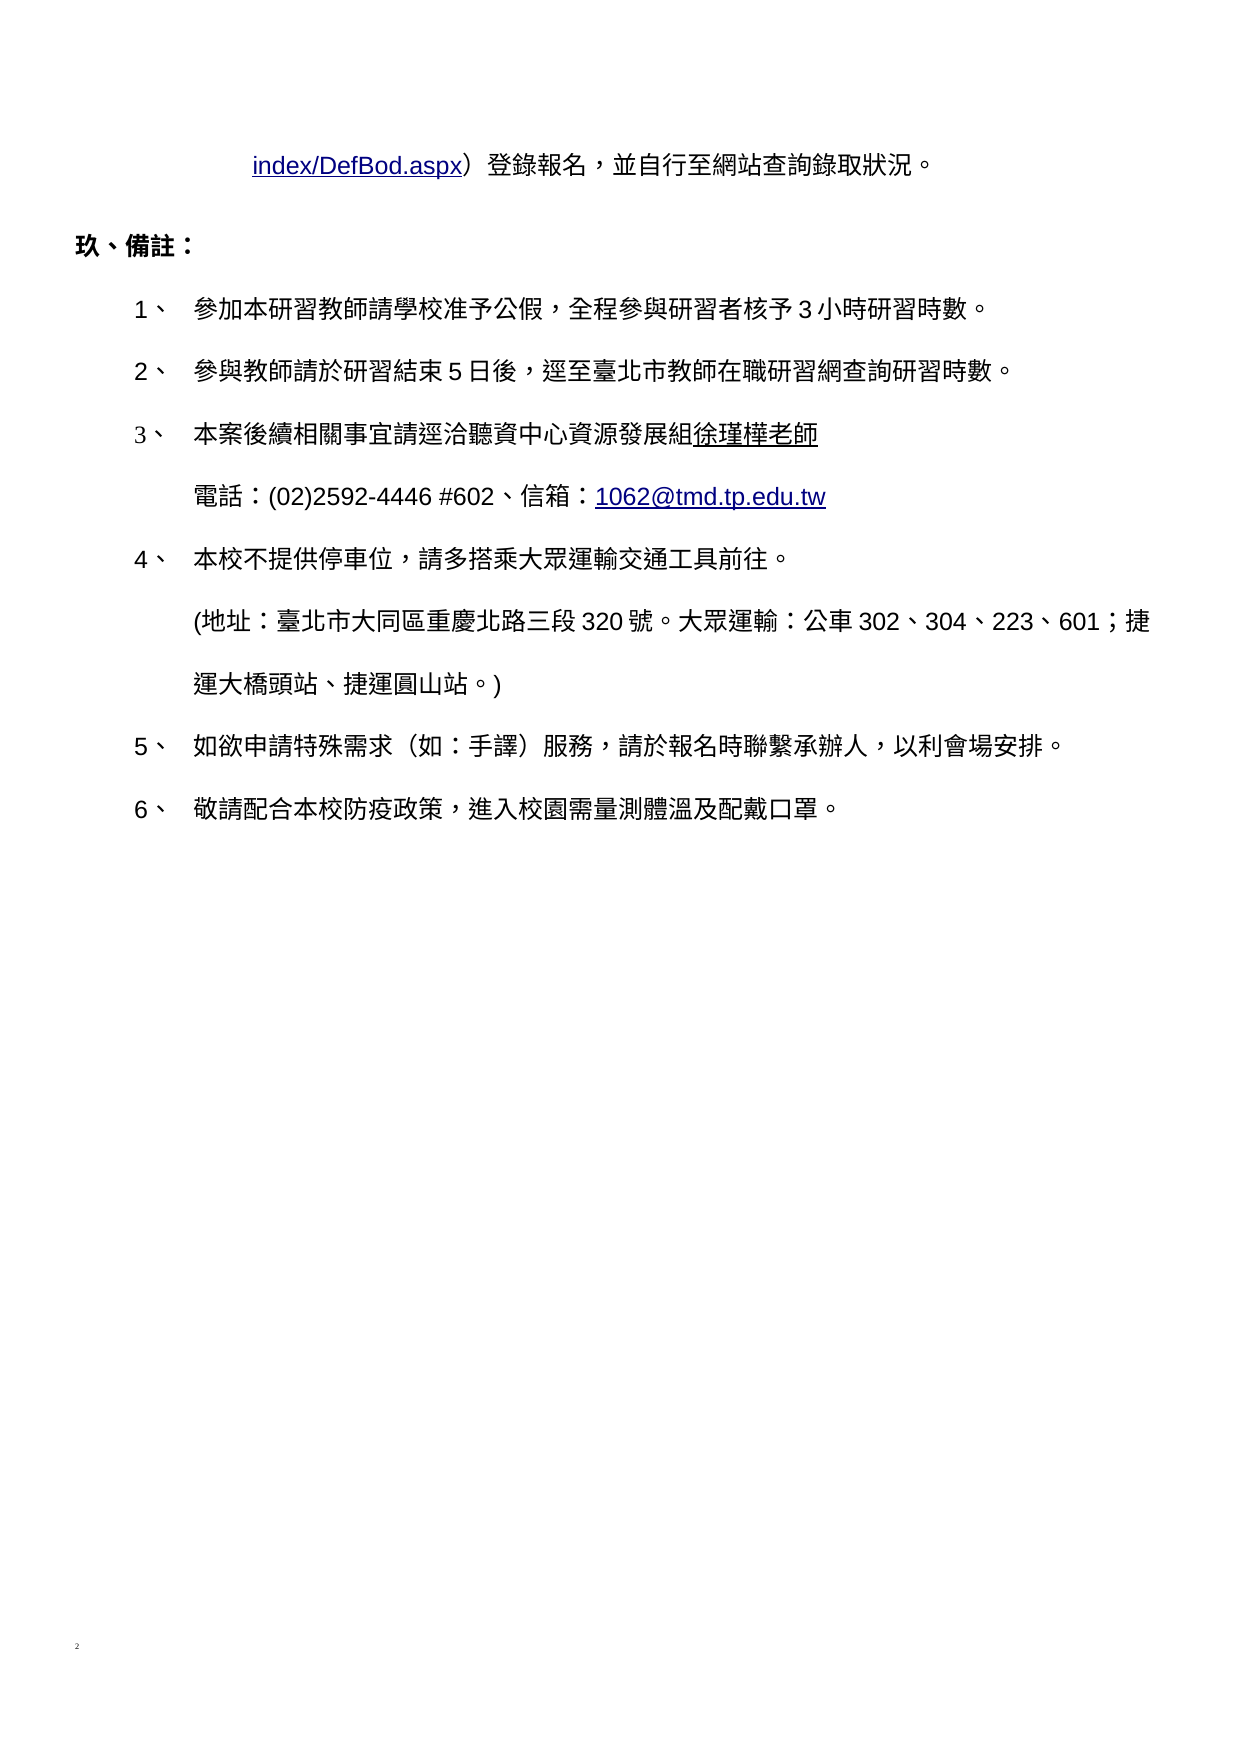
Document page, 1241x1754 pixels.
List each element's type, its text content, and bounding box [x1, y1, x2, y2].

list 本校不提供停車位，請多搭乘大眾運輸交通工具前往。 [134, 516, 1165, 578]
text (地址：臺北市大同區重慶北路三段320號。大眾運輸：公車302、304、223、601；捷運大橋頭站、捷運圓山站。) [193, 578, 1165, 703]
list 本案後續相關事宜請逕洽聽資中心資源發展組徐瑾樺老師 [134, 391, 1165, 453]
text 電話：(02)2592-4446 #602、信箱：1062@tmd.tp.edu.tw [193, 453, 1165, 516]
list 如欲申請特殊需求（如：手譯）服務，請於報名時聯繫承辦人，以利會場安排。 [134, 703, 1165, 766]
list 敬請配合本校防疫政策，進入校園需量測體溫及配戴口罩。 [134, 766, 1165, 828]
list 參加本研習教師請學校准予公假，全程參與研習者核予3小時研習時數。 [134, 266, 1165, 328]
list 參與教師請於研習結束5日後，逕至臺北市教師在職研習網查詢研習時數。 [134, 328, 1165, 391]
text 玖、備註： [75, 203, 1165, 266]
text index/DefBod.aspx）登錄報名，並自行至網站查詢錄取狀況。 [75, 122, 1165, 184]
